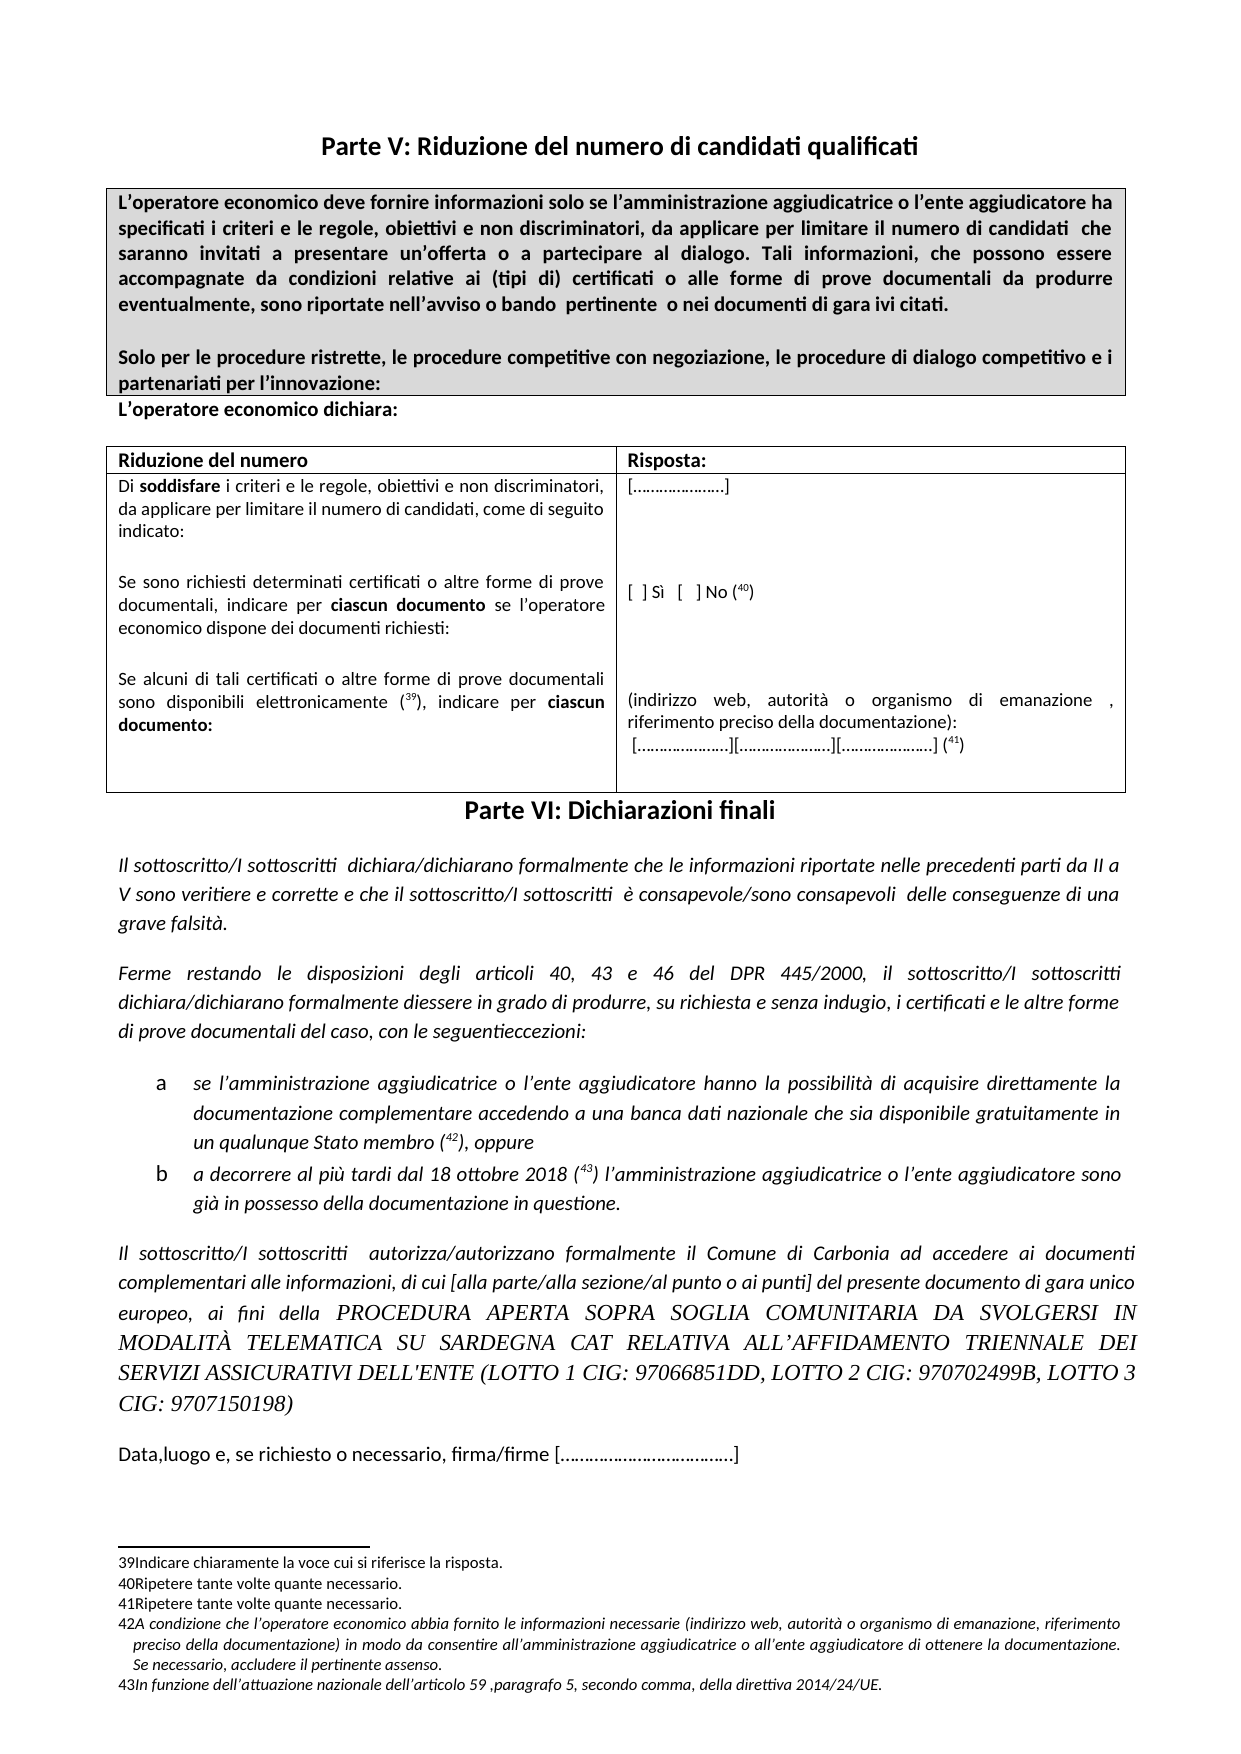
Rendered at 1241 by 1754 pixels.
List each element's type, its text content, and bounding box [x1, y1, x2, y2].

text Il sottoscritto/I sottoscritti dichiara/dichiarano formalmente che le informazioni riportate nelle precedenti parti da II a V sono veritiere e corrette e che il sottoscritto/I sottoscritti è consapevole/sono consapevoli delle conseguenze di una grave falsità. [118, 852, 1122, 936]
text Ferme restando le disposizioni degli articoli 40, 43 e 46 del DPR 445/2000, il sottoscritto/I sottoscritti dichiara/dichiarano formalmente diessere in grado di produrre, su richiesta e senza indugio, i certificati e le altre forme di prove documentali del caso, con le seguentieccezioni: [118, 960, 1122, 1044]
text Il sottoscritto/I sottoscritti autorizza/autorizzano formalmente il Comune di Carbonia ad accedere ai documenti complementari alle informazioni, di cui [alla parte/alla sezione/al punto o ai punti] del presente documento di gara unico europeo, ai fini della PROCEDURA APERTA SOPRA SOGLIA COMUNITARIA DA SVOLGERSI IN MODALITÀ TELEMATICA SU SARDEGNA CAT RELATIVA ALL’AFFIDAMENTO TRIENNALE DEI SERVIZI ASSICURATIVI DELL'ENTE (LOTTO 1 CIG: 97066851DD, LOTTO 2 CIG: 970702499B, LOTTO 3 CIG: 9707150198) [118, 1240, 1137, 1416]
text L’operatore economico dichiara: [118, 396, 1122, 422]
table_cell Di soddisfare i criteri e le regole, obiettivi e non discriminatori, da applicare per limitare il numero di candidati, come di seguito indicato: Se sono richiesti determinati certificati o altre forme di prove documentali, indicare per ciascun documento se l’operatore economico dispone dei documenti richiesti: Se alcuni di tali certificati o altre forme di prove documentali sono disponibili elettronicamente (), indicare per ciascun documento: [107, 474, 616, 792]
list a decorrere al più tardi dal 18 ottobre 2018 () l’amministrazione aggiudicatrice o l’ente aggiudicatore sono già in possesso della documentazione in questione. [156, 1159, 1122, 1216]
table_header Risposta: [617, 447, 1125, 473]
table_header Riduzione del numero [107, 447, 616, 473]
table_header L’operatore economico deve fornire informazioni solo se l’amministrazione aggiudicatrice o l’ente aggiudicatore ha specificati i criteri e le regole, obiettivi e non discriminatori, da applicare per limitare il numero di candidati che saranno invitati a presentare un’offerta o a partecipare al dialogo. Tali informazioni, che possono essere accompagnate da condizioni relative ai (tipi di) certificati o alle forme di prove documentali da produrre eventualmente, sono riportate nell’avviso o bando pertinente o nei documenti di gara ivi citati. Solo per le procedure ristrette, le procedure competitive con negoziazione, le procedure di dialogo competitivo e i partenariati per l’innovazione: [107, 189, 1125, 395]
list A condizione che l’operatore economico abbia fornito le informazioni necessarie (indirizzo web, autorità o organismo di emanazione, riferimento preciso della documentazione) in modo da consentire all’amministrazione aggiudicatrice o all’ente aggiudicatore di ottenere la documentazione. Se necessario, accludere il pertinente assenso. [118, 1613, 1122, 1674]
table_cell […………………] [ ] Sì [ ] No () (indirizzo web, autorità o organismo di emanazione , riferimento preciso della documentazione): […………………][…………………][…………………] () [617, 474, 1125, 792]
list In funzione dell’attuazione nazionale dell’articolo 59 ,paragrafo 5, secondo comma, della direttiva 2014/24/UE. [118, 1674, 1122, 1695]
text Data,luogo e, se richiesto o necessario, firma/firme [………………………………] [118, 1441, 1122, 1466]
list se l’amministrazione aggiudicatrice o l’ente aggiudicatore hanno la possibilità di acquisire direttamente la documentazione complementare accedendo a una banca dati nazionale che sia disponibile gratuitamente in un qualunque Stato membro (), oppure [156, 1068, 1122, 1155]
text Parte V: Riduzione del numero di candidati qualificati [118, 129, 1122, 162]
text Parte VI: Dichiarazioni finali [118, 793, 1122, 826]
